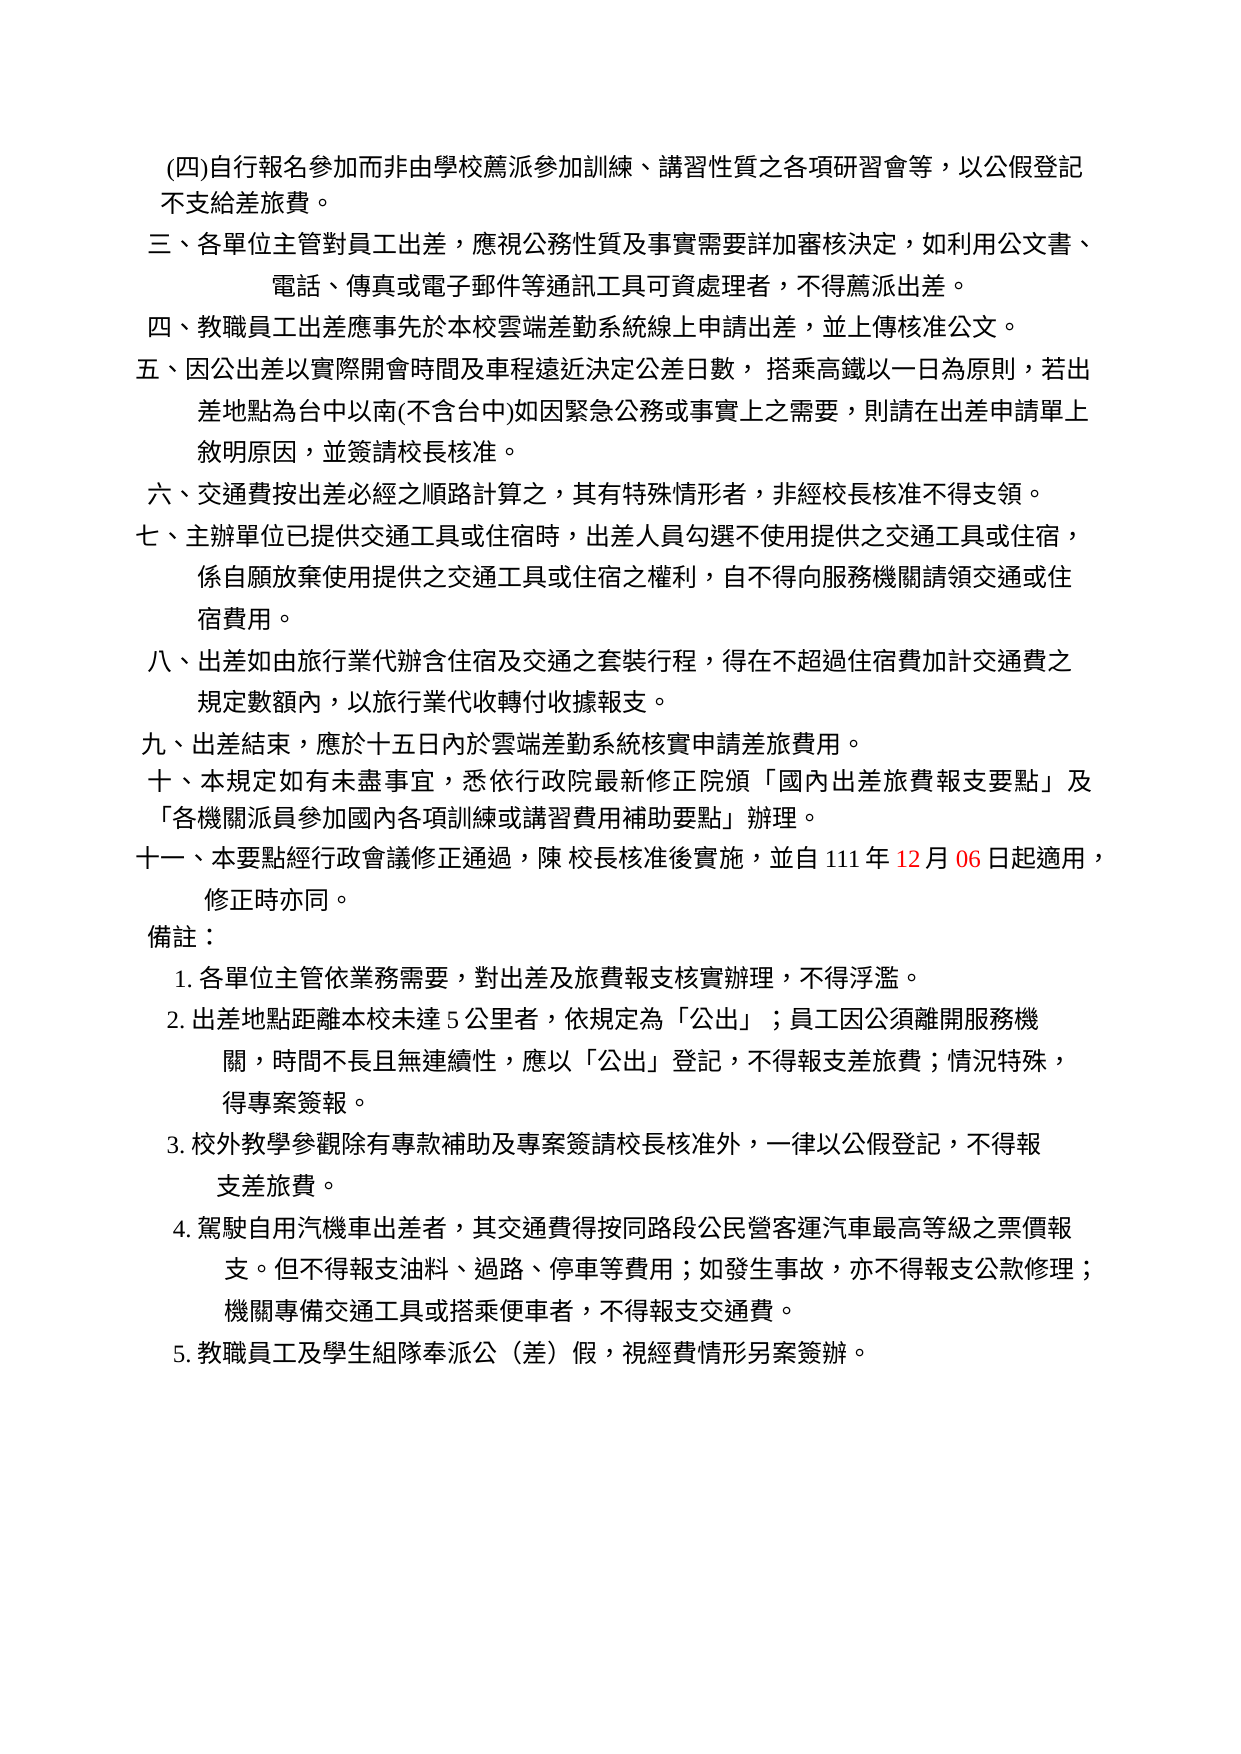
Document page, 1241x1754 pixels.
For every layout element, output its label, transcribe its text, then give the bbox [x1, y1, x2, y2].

text 3. 校外教學參觀除有專款補助及專案簽請校長核准外，一律以公假登記，不得報 支差旅費。 [135, 1121, 1093, 1204]
text 十、本規定如有未盡事宜，悉依行政院最新修正院頒「國內出差旅費報支要點」及「各機關派員參加國內各項訓練或講習費用補助要點」辦理。 [148, 762, 1093, 834]
text 九、出差結束，應於十五日內於雲端差勤系統核實申請差旅費用。 [135, 720, 1093, 762]
text 十一、本要點經行政會議修正通過，陳 校長核准後實施，並自111年12月06日起適用，修正時亦同。 [129, 834, 1087, 918]
text 七、主辦單位已提供交通工具或住宿時，出差人員勾選不使用提供之交通工具或住宿，係自願放棄使用提供之交通工具或住宿之權利，自不得向服務機關請領交通或住宿費用。 [123, 512, 1093, 637]
text 備註： [148, 918, 1093, 954]
text 5. 教職員工及學生組隊奉派公（差）假，視經費情形另案簽辦。 [148, 1329, 1093, 1371]
text 六、交通費按出差必經之順路計算之，其有特殊情形者，非經校長核准不得支領。 [148, 470, 1093, 512]
text 四、教職員工出差應事先於本校雲端差勤系統線上申請出差，並上傳核准公文。 [148, 303, 1093, 345]
text 1. 各單位主管依業務需要，對出差及旅費報支核實辦理，不得浮濫。 [149, 954, 1093, 996]
text 2. 出差地點距離本校未達5公里者，依規定為「公出」；員工因公須離開服務機 關，時間不長且無連續性，應以「公出」登記，不得報支差旅費；情況特殊， 得專案簽報。 [135, 996, 1093, 1121]
text 五、因公出差以實際開會時間及車程遠近決定公差日數， 搭乘高鐵以一日為原則，若出差地點為台中以南(不含台中)如因緊急公務或事實上之需要，則請在出差申請單上敘明原因，並簽請校長核准。 [123, 345, 1093, 470]
text 4. 駕駛自用汽機車出差者，其交通費得按同路段公民營客運汽車最高等級之票價報支。但不得報支油料、過路、停車等費用；如發生事故，亦不得報支公款修理；機關專備交通工具或搭乘便車者，不得報支交通費。 [148, 1204, 1093, 1329]
text 三、各單位主管對員工出差，應視公務性質及事實需要詳加審核決定，如利用公文書、電話、傳真或電子郵件等通訊工具可資處理者，不得薦派出差。 [148, 220, 1093, 303]
text (四)自行報名參加而非由學校薦派參加訓練、講習性質之各項研習會等，以公假登記不支給差旅費。 [148, 148, 1093, 220]
text 八、出差如由旅行業代辦含住宿及交通之套裝行程，得在不超過住宿費加計交通費之規定數額內，以旅行業代收轉付收據報支。 [148, 637, 1093, 720]
